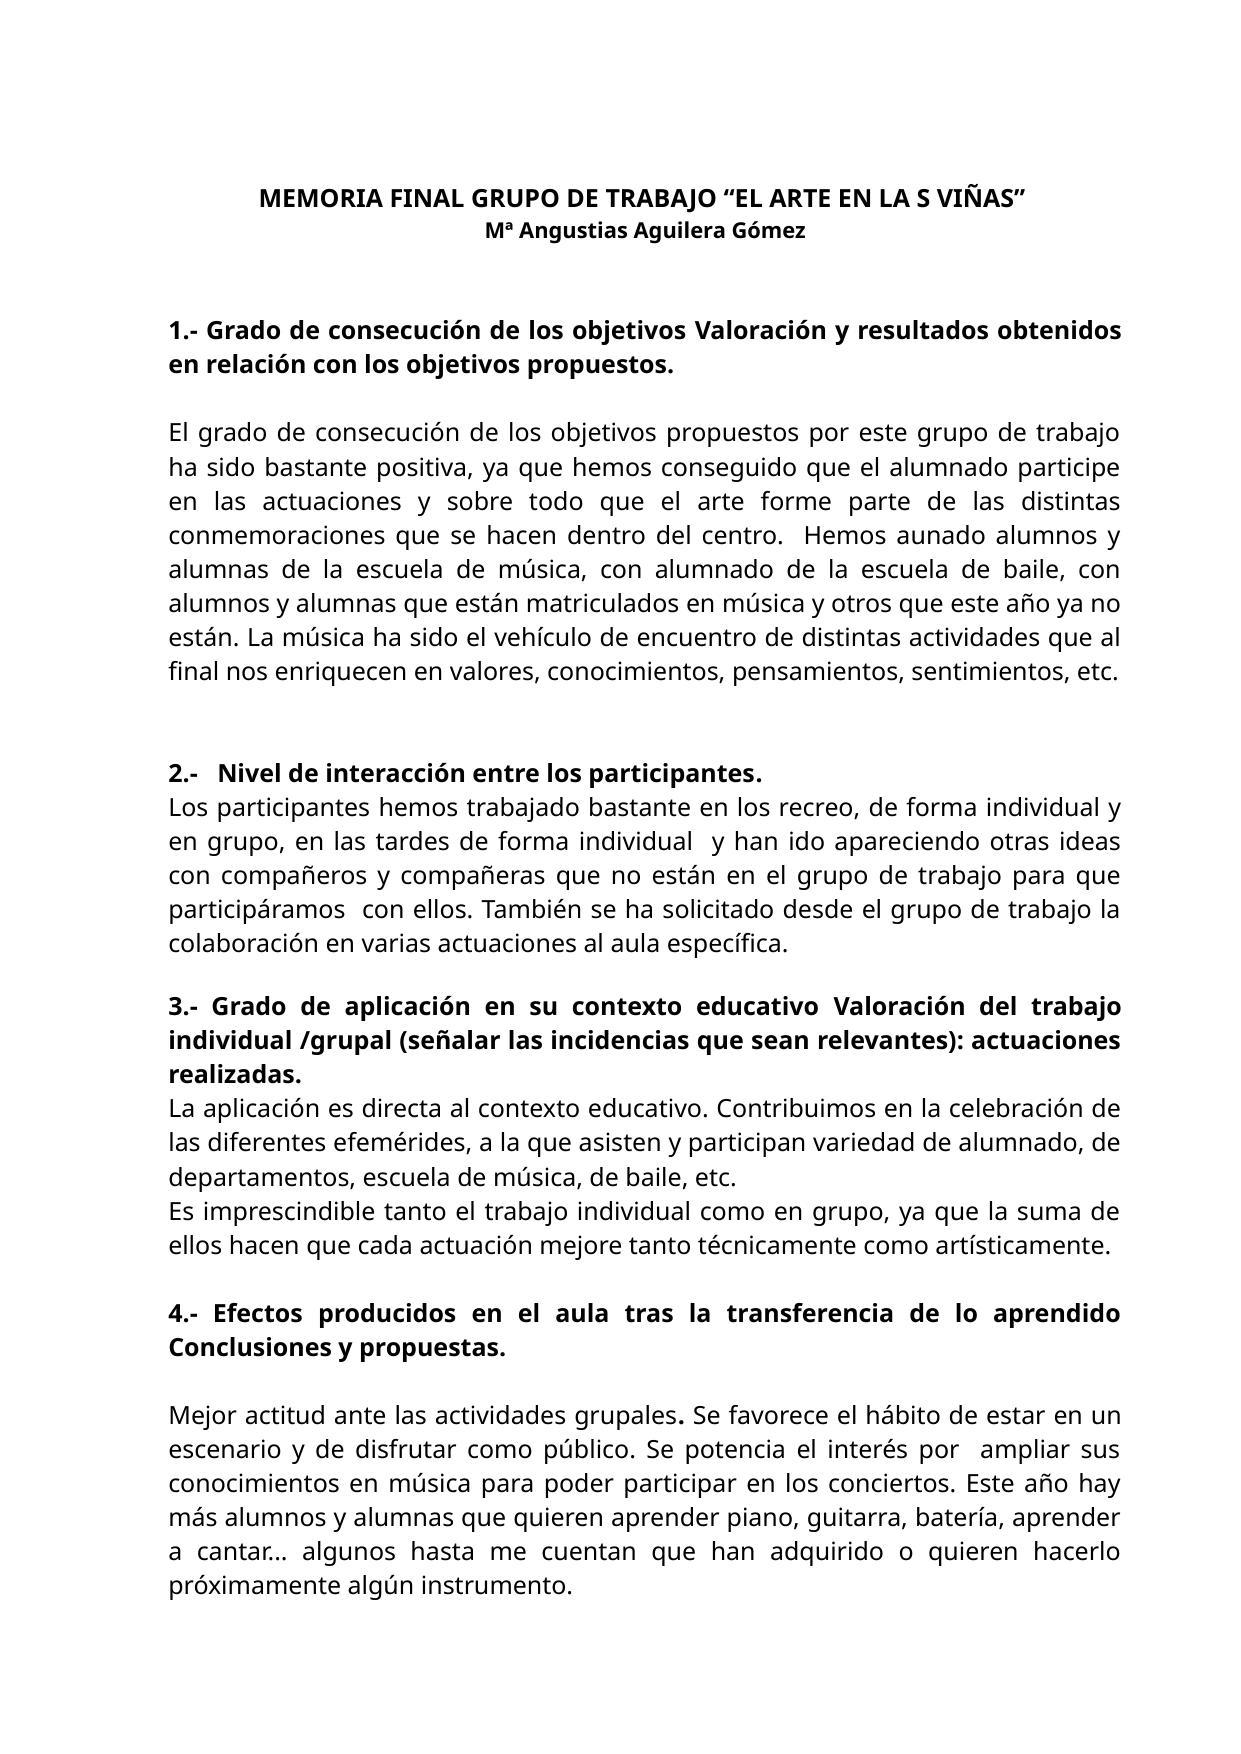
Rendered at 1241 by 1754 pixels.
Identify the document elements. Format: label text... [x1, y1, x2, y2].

text 3.- Grado de aplicación en su contexto educativo Valoración del trabajo individual /grupal (señalar las incidencias que sean relevantes): actuaciones realizadas. [168, 989, 1122, 1091]
text 4.- Efectos producidos en el aula tras la transferencia de lo aprendido Conclusiones y propuestas. [168, 1295, 1122, 1363]
text Mª Angustias Aguilera Gómez [168, 215, 1122, 245]
text 2.- Nivel de interacción entre los participantes. [168, 756, 1122, 790]
text 1.- Grado de consecución de los objetivos Valoración y resultados obtenidos en relación con los objetivos propuestos. [168, 313, 1122, 381]
text El grado de consecución de los objetivos propuestos por este grupo de trabajo ha sido bastante positiva, ya que hemos conseguido que el alumnado participe en las actuaciones y sobre todo que el arte forme parte de las distintas conmemoraciones que se hacen dentro del centro. Hemos aunado alumnos y alumnas de la escuela de música, con alumnado de la escuela de baile, con alumnos y alumnas que están matriculados en música y otros que este año ya no están. La música ha sido el vehículo de encuentro de distintas actividades que al final nos enriquecen en valores, conocimientos, pensamientos, sentimientos, etc. [168, 415, 1122, 688]
text Es imprescindible tanto el trabajo individual como en grupo, ya que la suma de ellos hacen que cada actuación mejore tanto técnicamente como artísticamente. [168, 1193, 1122, 1261]
text La aplicación es directa al contexto educativo. Contribuimos en la celebración de las diferentes efemérides, a la que asisten y participan variedad de alumnado, de departamentos, escuela de música, de baile, etc. [168, 1091, 1122, 1193]
text Los participantes hemos trabajado bastante en los recreo, de forma individual y en grupo, en las tardes de forma individual y han ido apareciendo otras ideas con compañeros y compañeras que no están en el grupo de trabajo para que participáramos con ellos. También se ha solicitado desde el grupo de trabajo la colaboración en varias actuaciones al aula específica. [168, 790, 1122, 960]
text Mejor actitud ante las actividades grupales. Se favorece el hábito de estar en un escenario y de disfrutar como público. Se potencia el interés por ampliar sus conocimientos en música para poder participar en los conciertos. Este año hay más alumnos y alumnas que quieren aprender piano, guitarra, batería, aprender a cantar... algunos hasta me cuentan que han adquirido o quieren hacerlo próximamente algún instrumento. [168, 1398, 1122, 1602]
text MEMORIA FINAL GRUPO DE TRABAJO “EL ARTE EN LA S VIÑAS” [168, 181, 1122, 215]
